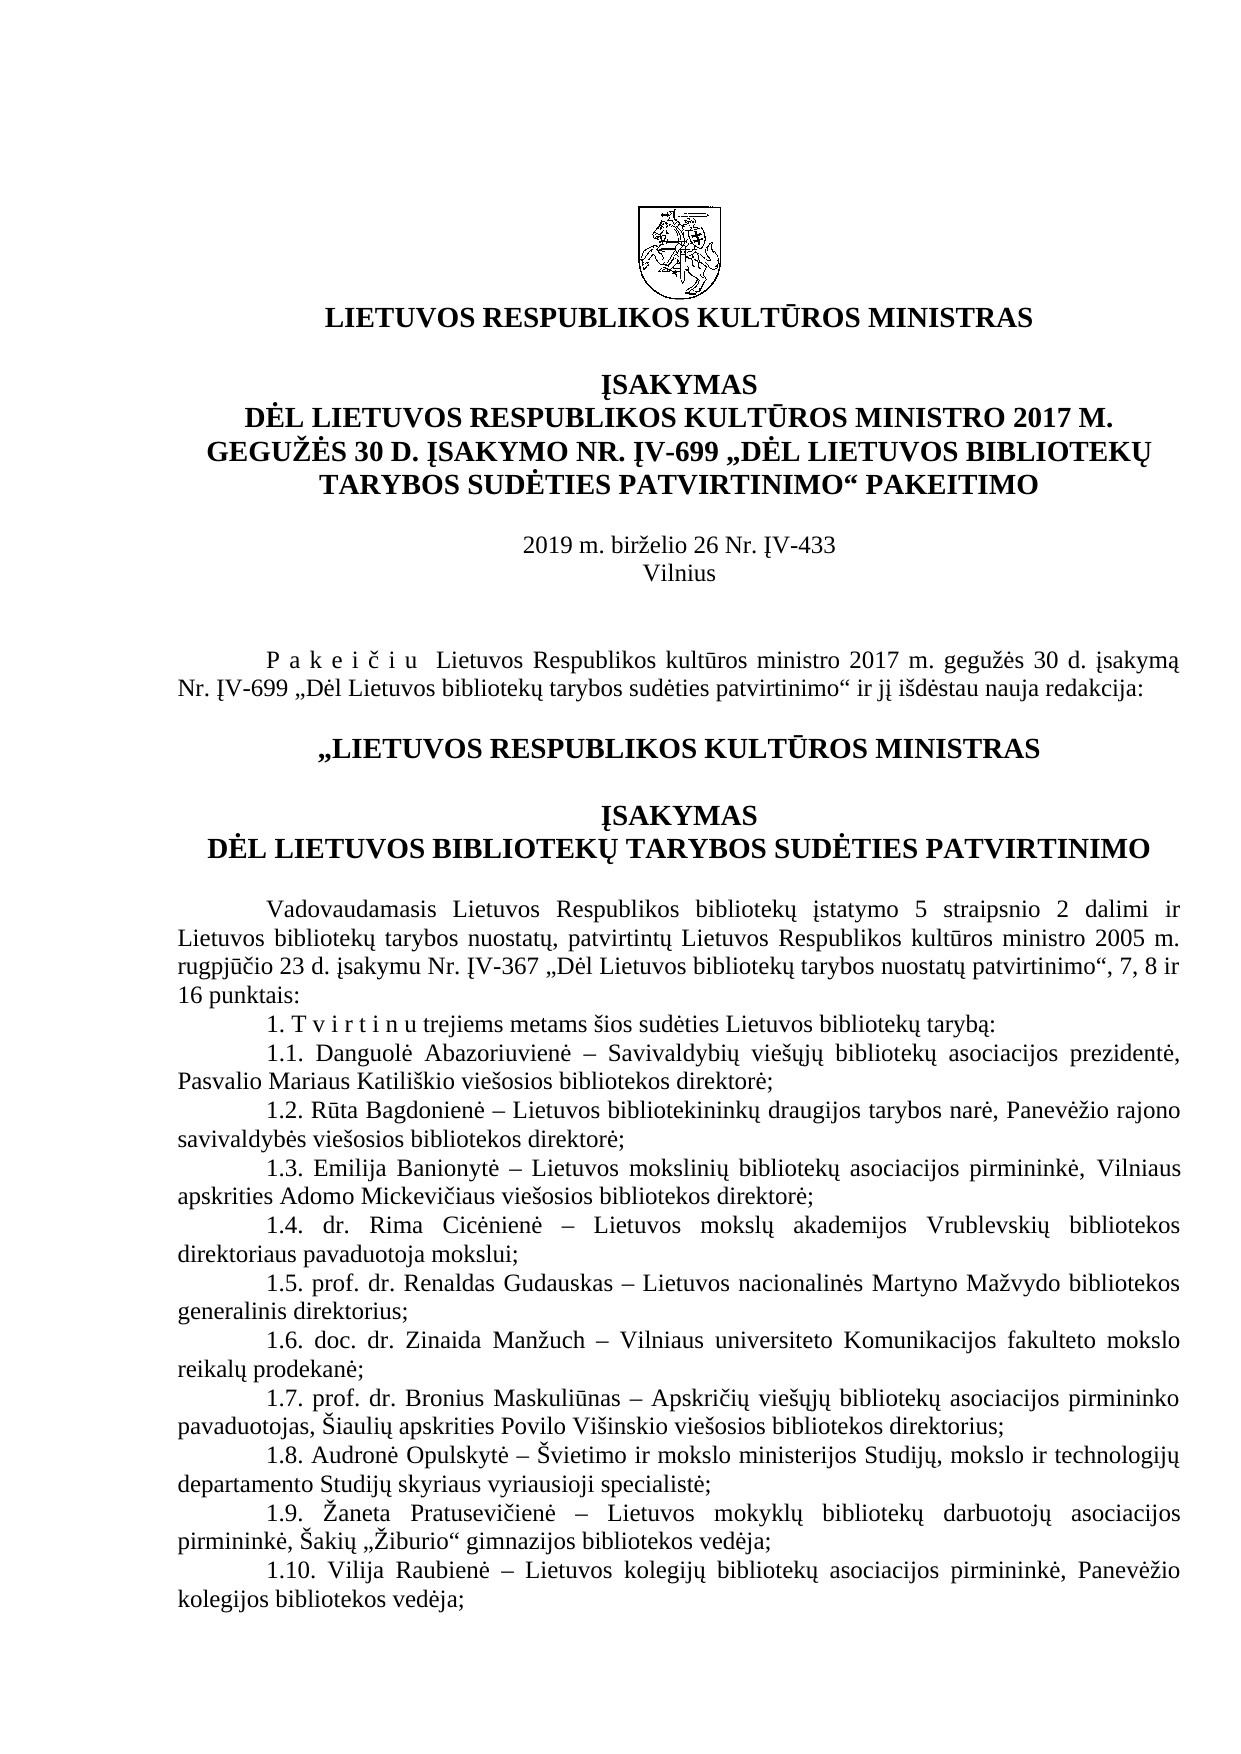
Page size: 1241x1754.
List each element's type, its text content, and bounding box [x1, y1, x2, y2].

text 1.8. Audronė Opulskytė – Švietimo ir mokslo ministerijos Studijų, mokslo ir technologijų departamento Studijų skyriaus vyriausioji specialistė; [177, 1440, 1181, 1498]
text Vadovaudamasis Lietuvos Respublikos bibliotekų įstatymo 5 straipsnio 2 dalimi ir Lietuvos bibliotekų tarybos nuostatų, patvirtintų Lietuvos Respublikos kultūros ministro 2005 m. rugpjūčio 23 d. įsakymu Nr. ĮV-367 „Dėl Lietuvos bibliotekų tarybos nuostatų patvirtinimo“, 7, 8 ir 16 punktais: [177, 894, 1181, 1009]
text DĖL LIETUVOS BIBLIOTEKŲ TARYBOS SUDĖTIES PATVIRTINIMO [177, 832, 1181, 865]
text DĖL LIETUVOS RESPUBLIKOS KULTŪROS MINISTRO 2017 M. GEGUŽĖS 30 D. ĮSAKYMO NR. ĮV-699 „DĖL LIETUVOS BIBLIOTEKŲ TARYBOS SUDĖTIES PATVIRTINIMO“ PAKEITIMO [177, 400, 1181, 501]
text 2019 m. birželio 26 Nr. ĮV-433 [177, 530, 1181, 558]
text 1.7. prof. dr. Bronius Maskuliūnas – Apskričių viešųjų bibliotekų asociacijos pirmininko pavaduotojas, Šiaulių apskrities Povilo Višinskio viešosios bibliotekos direktorius; [177, 1383, 1181, 1440]
text 1.5. prof. dr. Renaldas Gudauskas – Lietuvos nacionalinės Martyno Mažvydo bibliotekos generalinis direktorius; [177, 1268, 1181, 1325]
text ĮSAKYMAS [177, 367, 1181, 400]
text 1.3. Emilija Banionytė – Lietuvos mokslinių bibliotekų asociacijos pirmininkė, Vilniaus apskrities Adomo Mickevičiaus viešosios bibliotekos direktorė; [177, 1153, 1181, 1210]
text 1. T v i r t i n u trejiems metams šios sudėties Lietuvos bibliotekų tarybą: [177, 1009, 1181, 1038]
text LIETUVOS RESPUBLIKOS KULTŪROS MINISTRAS [177, 300, 1181, 333]
text 1.9. Žaneta Pratusevičienė – Lietuvos mokyklų bibliotekų darbuotojų asociacijos pirmininkė, Šakių „Žiburio“ gimnazijos bibliotekos vedėja; [177, 1498, 1181, 1555]
text 1.4. dr. Rima Cicėnienė – Lietuvos mokslų akademijos Vrublevskių bibliotekos direktoriaus pavaduotoja mokslui; [177, 1210, 1181, 1268]
text 1.2. Rūta Bagdonienė – Lietuvos bibliotekininkų draugijos tarybos narė, Panevėžio rajono savivaldybės viešosios bibliotekos direktorė; [177, 1095, 1181, 1153]
text Vilnius [177, 558, 1181, 587]
text „LIETUVOS RESPUBLIKOS KULTŪROS MINISTRAS [177, 731, 1181, 764]
text 1.10. Vilija Raubienė – Lietuvos kolegijų bibliotekų asociacijos pirmininkė, Panevėžio kolegijos bibliotekos vedėja; [177, 1555, 1181, 1613]
text P a k e i č i u Lietuvos Respublikos kultūros ministro 2017 m. gegužės 30 d. įsakymą Nr. ĮV-699 „Dėl Lietuvos bibliotekų tarybos sudėties patvirtinimo“ ir jį išdėstau nauja redakcija: [177, 645, 1181, 702]
text 1.1. Danguolė Abazoriuvienė – Savivaldybių viešųjų bibliotekų asociacijos prezidentė, Pasvalio Mariaus Katiliškio viešosios bibliotekos direktorė; [177, 1038, 1181, 1095]
text 1.6. doc. dr. Zinaida Manžuch – Vilniaus universiteto Komunikacijos fakulteto mokslo reikalų prodekanė; [177, 1325, 1181, 1383]
text ĮSAKYMAS [177, 798, 1181, 832]
